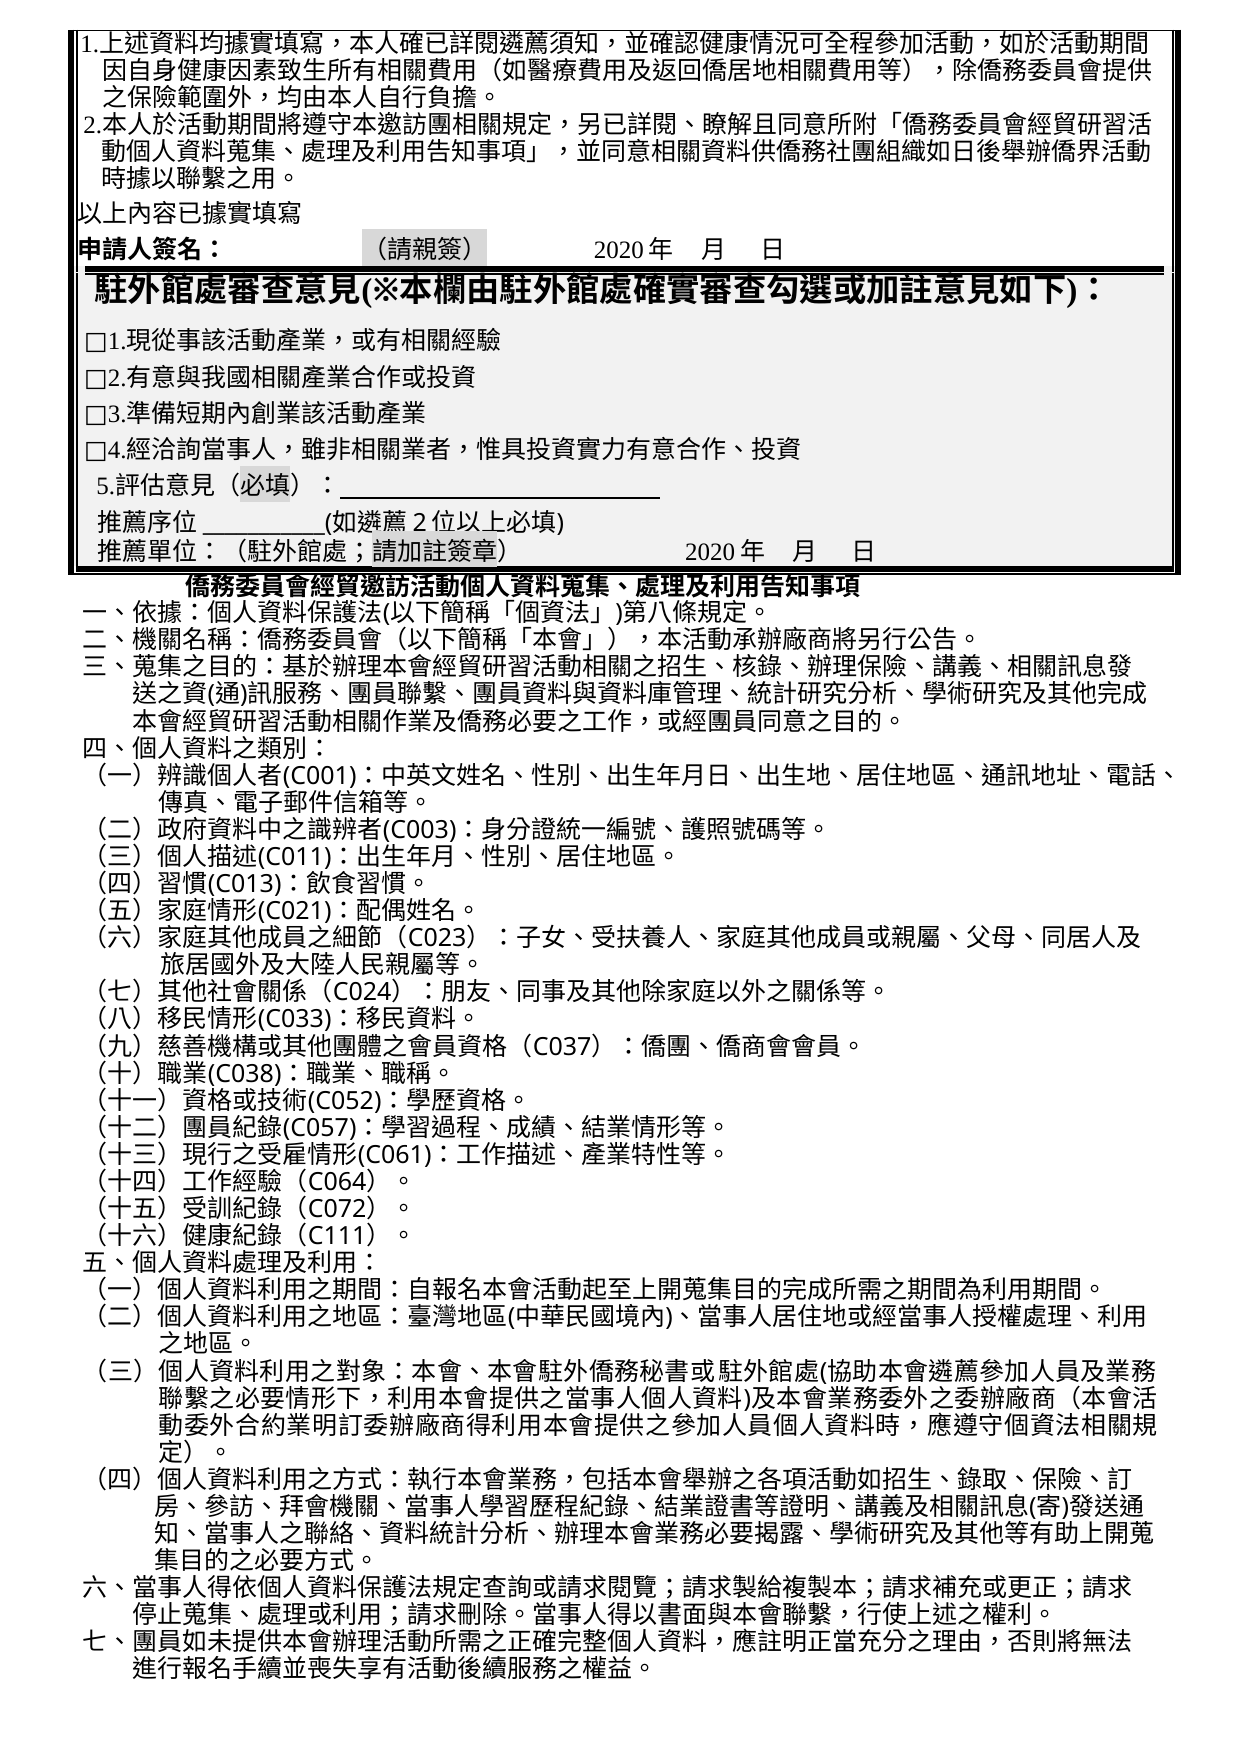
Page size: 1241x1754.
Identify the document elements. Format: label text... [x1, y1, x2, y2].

text （十一）資格或技術(C052)：學歷資格。 [83, 1087, 1157, 1114]
text （二）個人資料利用之地區：臺灣地區(中華民國境內)、當事人居住地或經當事人授權處理、利用之地區。 [83, 1304, 1157, 1358]
text （十二）團員紀錄(C057)：學習過程、成績、結業情形等。 [83, 1114, 1157, 1142]
text （八）移民情形(C033)：移民資料。 [83, 1006, 1157, 1033]
text （三）個人資料利用之對象：本會、本會駐外僑務秘書或駐外館處(協助本會遴薦參加人員及業務聯繫之必要情形下，利用本會提供之當事人個人資料)及本會業務委外之委辦廠商（本會活動委外合約業明訂委辦廠商得利用本會提供之參加人員個人資料時，應遵守個資法相關規定）。 [83, 1358, 1157, 1467]
text （六）家庭其他成員之細節（C023）：子女、受扶養人、家庭其他成員或親屬、父母、同居人及旅居國外及大陸人民親屬等。 [83, 925, 1157, 979]
text （十）職業(C038)：職業、職稱。 [83, 1060, 1157, 1087]
text （一）辨識個人者(C001)：中英文姓名、性別、出生年月日、出生地、居住地區、通訊地址、電話、傳真、電子郵件信箱等。 [83, 762, 1157, 817]
text 一、依據：個人資料保護法(以下簡稱「個資法」)第八條規定。 [83, 600, 1157, 627]
text 五、個人資料處理及利用： [83, 1250, 1157, 1277]
text 二、機關名稱：僑務委員會（以下簡稱「本會」），本活動承辦廠商將另行公告。 [83, 627, 1157, 654]
text 六、當事人得依個人資料保護法規定查詢或請求閱覽；請求製給複製本；請求補充或更正；請求停止蒐集、處理或利用；請求刪除。當事人得以書面與本會聯繫，行使上述之權利。 [83, 1575, 1157, 1629]
text （十五）受訓紀錄（C072）。 [83, 1196, 1157, 1223]
table_cell 1.上述資料均據實填寫，本人確已詳閱遴薦須知，並確認健康情況可全程參加活動，如於活動期間因自身健康因素致生所有相關費用（如醫療費用及返回僑居地相關費用等），除僑務委員會提供之保險範圍外，均由本人自行負擔。 2.本人於活動期間將遵守本邀訪團相關規定，另已詳閱、瞭解且同意所附「僑務委員會經貿研習活動個人資料蒐集、處理及利用告知事項」，並同意相關資料供僑務社團組織如日後舉辦僑界活動時據以聯繫之用。 以上內容已據實填寫 申請人簽名： （請親簽） 2020年 月 日 [78, 31, 1172, 266]
text （二）政府資料中之識辨者(C003)：身分證統一編號、護照號碼等。 [83, 817, 1157, 844]
text 僑務委員會經貿邀訪活動個人資料蒐集、處理及利用告知事項 [83, 575, 1161, 600]
text 七、團員如未提供本會辦理活動所需之正確完整個人資料，應註明正當充分之理由，否則將無法進行報名手續並喪失享有活動後續服務之權益。 [83, 1629, 1157, 1683]
text （四）個人資料利用之方式：執行本會業務，包括本會舉辦之各項活動如招生、錄取、保險、訂房、參訪、拜會機關、當事人學習歷程紀錄、結業證書等證明、講義及相關訊息(寄)發送通知、當事人之聯絡、資料統計分析、辦理本會業務必要揭露、學術研究及其他等有助上開蒐集目的之必要方式。 [83, 1467, 1157, 1575]
text 四、個人資料之類別： [83, 735, 1157, 762]
text 三、蒐集之目的：基於辦理本會經貿研習活動相關之招生、核錄、辦理保險、講義、相關訊息發送之資(通)訊服務、團員聯繫、團員資料與資料庫管理、統計研究分析、學術研究及其他完成本會經貿研習活動相關作業及僑務必要之工作，或經團員同意之目的。 [83, 654, 1157, 735]
text （一）個人資料利用之期間：自報名本會活動起至上開蒐集目的完成所需之期間為利用期間。 [83, 1277, 1157, 1304]
text （四）習慣(C013)：飲食習慣。 [83, 871, 1157, 898]
text （七）其他社會關係（C024）：朋友、同事及其他除家庭以外之關係等。 [83, 979, 1157, 1006]
text （十三）現行之受雇情形(C061)：工作描述、產業特性等。 [83, 1142, 1157, 1169]
text （三）個人描述(C011)：出生年月、性別、居住地區。 [83, 844, 1157, 871]
text （五）家庭情形(C021)：配偶姓名。 [83, 898, 1157, 925]
text （九）慈善機構或其他團體之會員資格（C037）：僑團、僑商會會員。 [83, 1033, 1157, 1060]
table_cell 駐外館處審查意見(※本欄由駐外館處確實審查勾選或加註意見如下)： □1.現從事該活動產業，或有相關經驗 □2.有意與我國相關產業合作或投資 □3.準備短期內創業該活動產業 □4.經洽詢當事人，雖非相關業者，惟具投資實力有意合作、投資 5.評估意見（必填）： 推薦序位 ___________(如遴薦2位以上必填) 推薦單位：（駐外館處；請加註簽章） 2020年 月 日 [74, 266, 1175, 566]
text （十六）健康紀錄（C111）。 [83, 1223, 1157, 1250]
text （十四）工作經驗（C064）。 [83, 1169, 1157, 1196]
